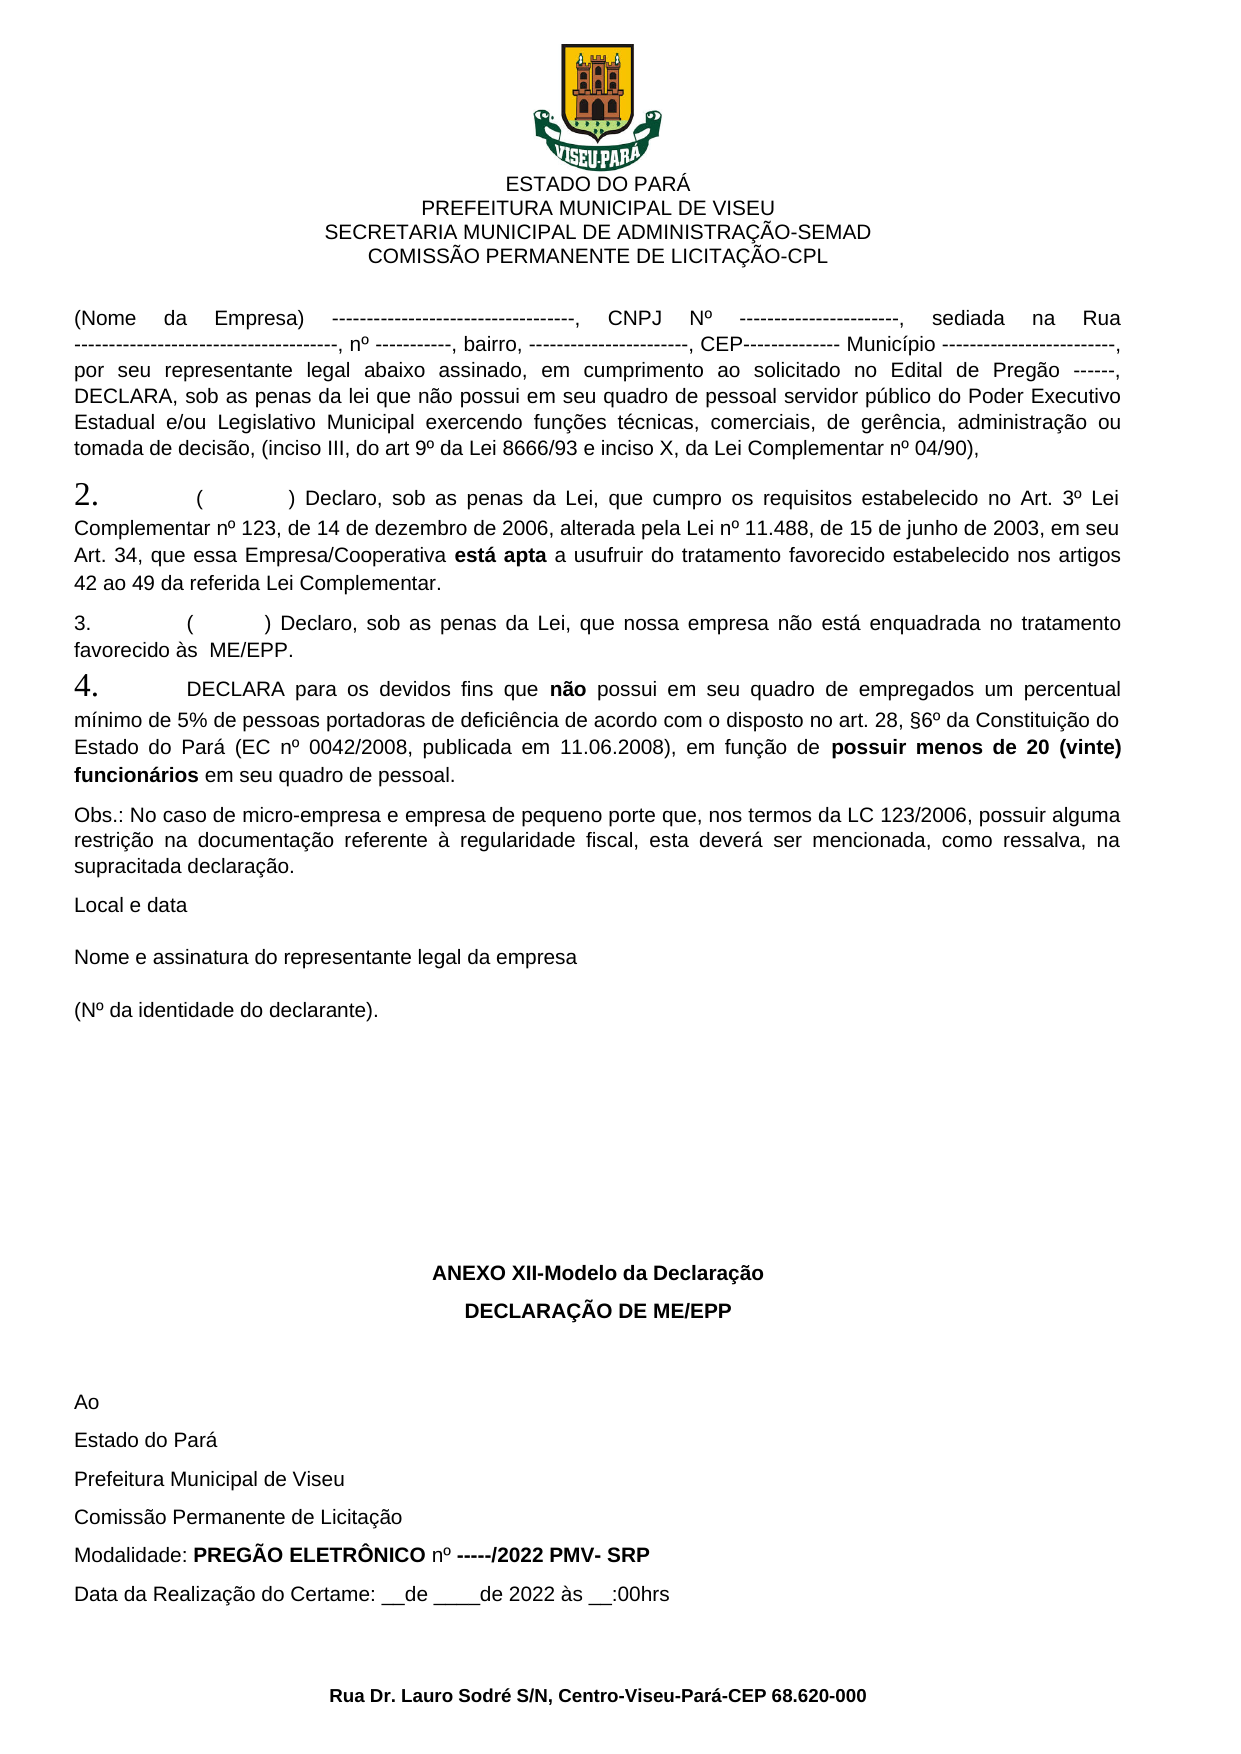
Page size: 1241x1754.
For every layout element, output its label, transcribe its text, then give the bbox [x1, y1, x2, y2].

picture [533, 44, 663, 172]
text ANEXO XII-Modelo da Declaração [74, 1261, 1122, 1285]
text Prefeitura Municipal de Viseu [74, 1467, 1122, 1491]
text Data da Realização do Certame: __de ____de 2022 às __:00hrs [74, 1582, 1122, 1606]
list ( ) Declaro, sob as penas da Lei, que cumpro os requisitos estabelecido no Art. 3º Lei Complementar nº 123, de 14 de dezembro de 2006, alterada pela Lei nº 11.488, de 15 de junho de 2003, em seu Art. 34, que essa Empresa/Cooperativa está apta a usufruir do tratamento favorecido estabelecido nos artigos 42 ao 49 da referida Lei Complementar. [74, 474, 1122, 594]
text Nome e assinatura do representante legal da empresa [74, 945, 1122, 969]
text (Nº da identidade do declarante). [74, 998, 1122, 1022]
text Ao [74, 1390, 1122, 1414]
text Modalidade: PREGÃO ELETRÔNICO nº -----/2022 PMV- SRP [74, 1543, 1122, 1567]
list ( ) Declaro, sob as penas da Lei, que nossa empresa não está enquadrada no tratamento favorecido às ME/EPP. [74, 611, 1122, 662]
text Obs.: No caso de micro-empresa e empresa de pequeno porte que, nos termos da LC 123/2006, possuir alguma restrição na documentação referente à regularidade fiscal, esta deverá ser mencionada, como ressalva, na supracitada declaração. [74, 802, 1122, 878]
text (Nome da Empresa) -----------------------------------, CNPJ Nº -----------------------, sediada na Rua --------------------------------------, nº -----------, bairro, -----------------------, CEP-------------- Município -------------------------, por seu representante legal abaixo assinado, em cumprimento ao solicitado no Edital de Pregão ------, DECLARA, sob as penas da lei que não possui em seu quadro de pessoal servidor público do Poder Executivo Estadual e/ou Legislativo Municipal exercendo funções técnicas, comerciais, de gerência, administração ou tomada de decisão, (inciso III, do art 9º da Lei 8666/93 e inciso X, da Lei Complementar nº 04/90), [74, 306, 1122, 459]
list DECLARA para os devidos fins que não possui em seu quadro de empregados um percentual mínimo de 5% de pessoas portadoras de deficiência de acordo com o disposto no art. 28, §6º da Constituição do Estado do Pará (EC nº 0042/2008, publicada em 11.06.2008), em função de possuir menos de 20 (vinte) funcionários em seu quadro de pessoal. [74, 666, 1122, 786]
text DECLARAÇÃO DE ME/EPP [74, 1299, 1122, 1323]
text Comissão Permanente de Licitação [74, 1505, 1122, 1529]
text Local e data [74, 892, 1122, 916]
text Estado do Pará [74, 1428, 1122, 1452]
